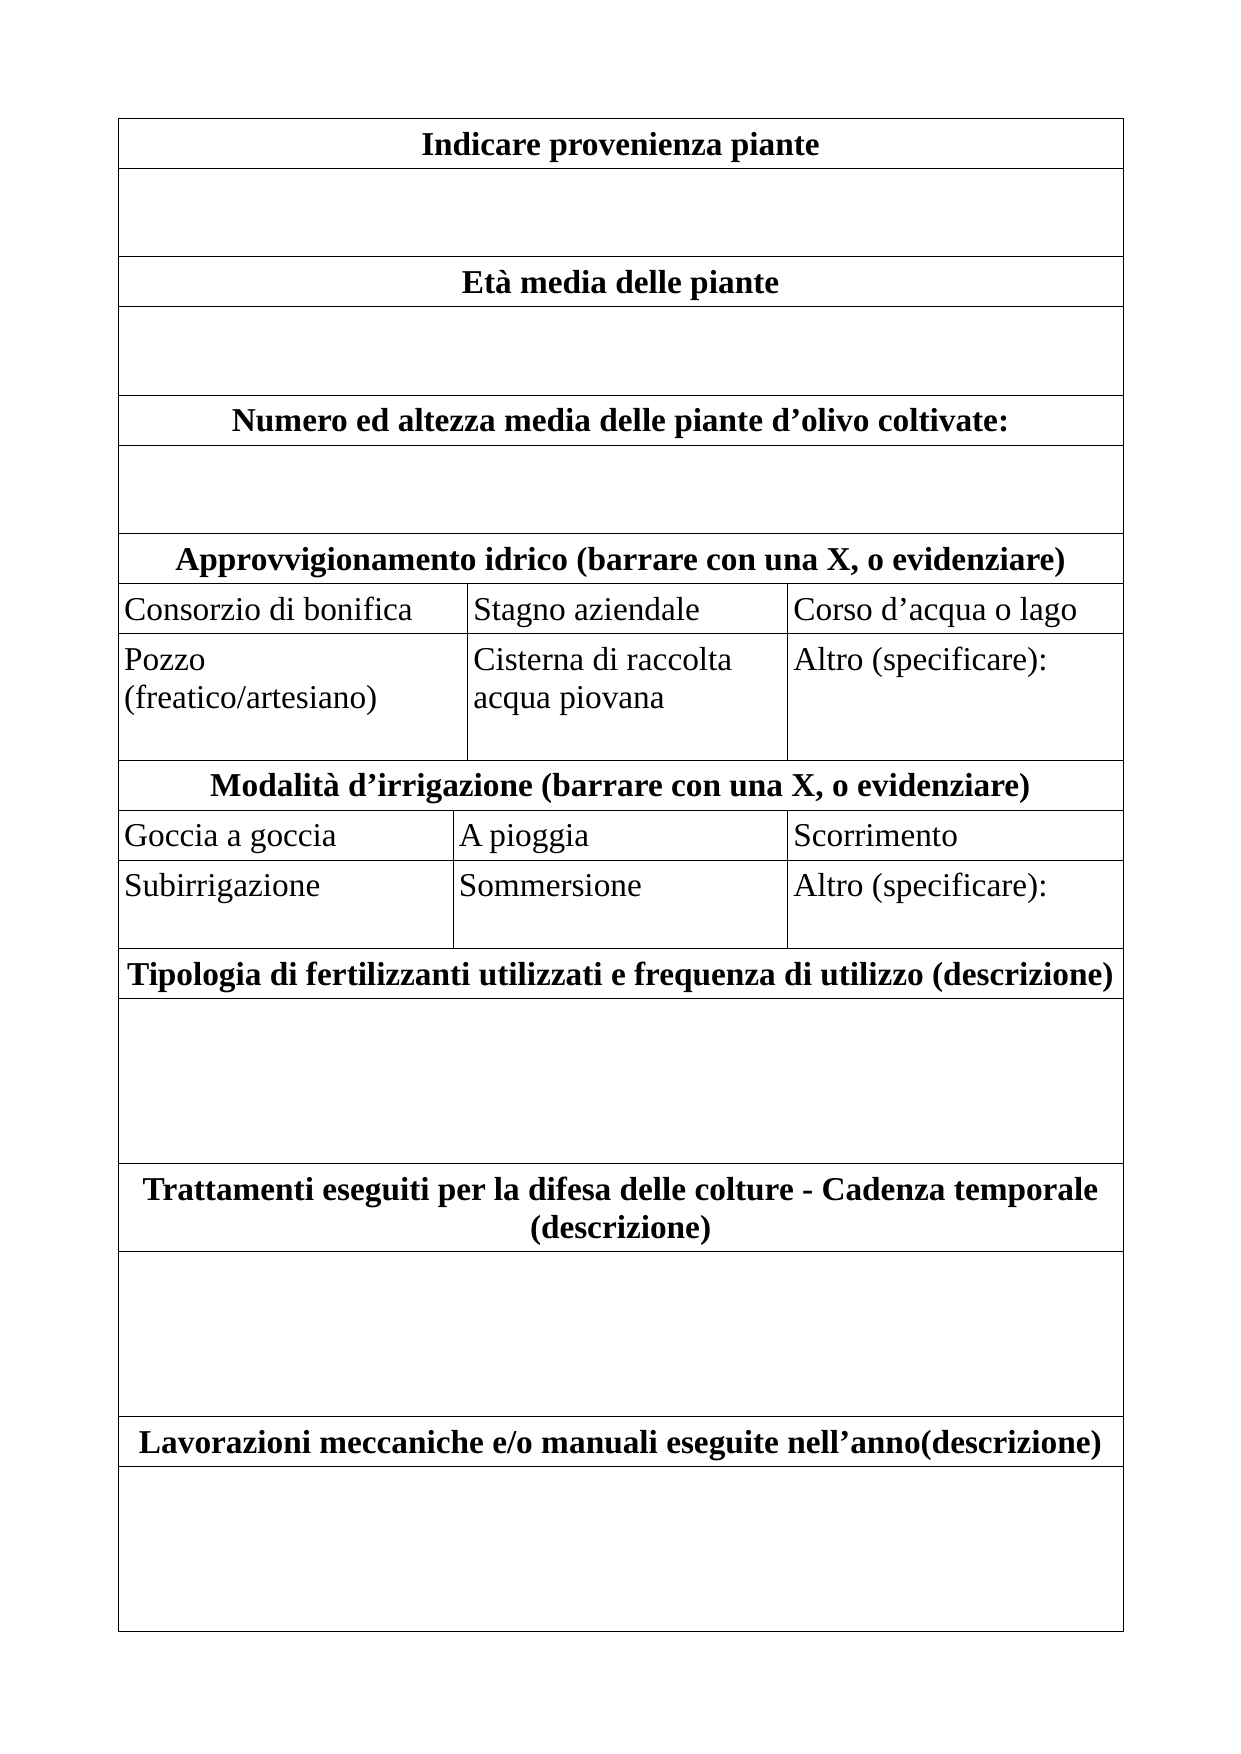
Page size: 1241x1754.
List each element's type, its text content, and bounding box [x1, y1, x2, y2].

table_cell A pioggia [454, 811, 787, 860]
table_cell Goccia a goccia [119, 811, 453, 860]
table_cell Corso d’acqua o lago [788, 584, 1123, 633]
table_cell Sommersione [454, 861, 787, 948]
table_cell Altro (specificare): [788, 861, 1123, 948]
table_cell Lavorazioni meccaniche e/o manuali eseguite nell’anno(descrizione) [119, 1417, 1123, 1466]
table_cell Pozzo (freatico/artesiano) [119, 634, 467, 760]
table_cell Stagno aziendale [468, 584, 787, 633]
table_cell [119, 446, 1123, 533]
table_cell Consorzio di bonifica [119, 584, 467, 633]
table_cell Scorrimento [788, 811, 1123, 860]
table_cell Altro (specificare): [788, 634, 1123, 760]
table_cell [119, 1252, 1123, 1416]
table_cell [119, 1467, 1123, 1631]
table_cell [119, 307, 1123, 395]
table_cell Cisterna di raccolta acqua piovana [468, 634, 787, 760]
table_cell Trattamenti eseguiti per la difesa delle colture - Cadenza temporale (descrizione) [119, 1164, 1123, 1251]
table_cell [119, 999, 1123, 1163]
table_cell Modalità d’irrigazione (barrare con una X, o evidenziare) [119, 761, 1123, 810]
table_cell Indicare provenienza piante [119, 119, 1123, 168]
table_cell Subirrigazione [119, 861, 453, 948]
table_cell Numero ed altezza media delle piante d’olivo coltivate: [119, 396, 1123, 445]
table_cell Approvvigionamento idrico (barrare con una X, o evidenziare) [119, 534, 1123, 583]
table_cell Età media delle piante [119, 257, 1123, 306]
table_cell [119, 169, 1123, 256]
table_cell Tipologia di fertilizzanti utilizzati e frequenza di utilizzo (descrizione) [119, 949, 1123, 998]
